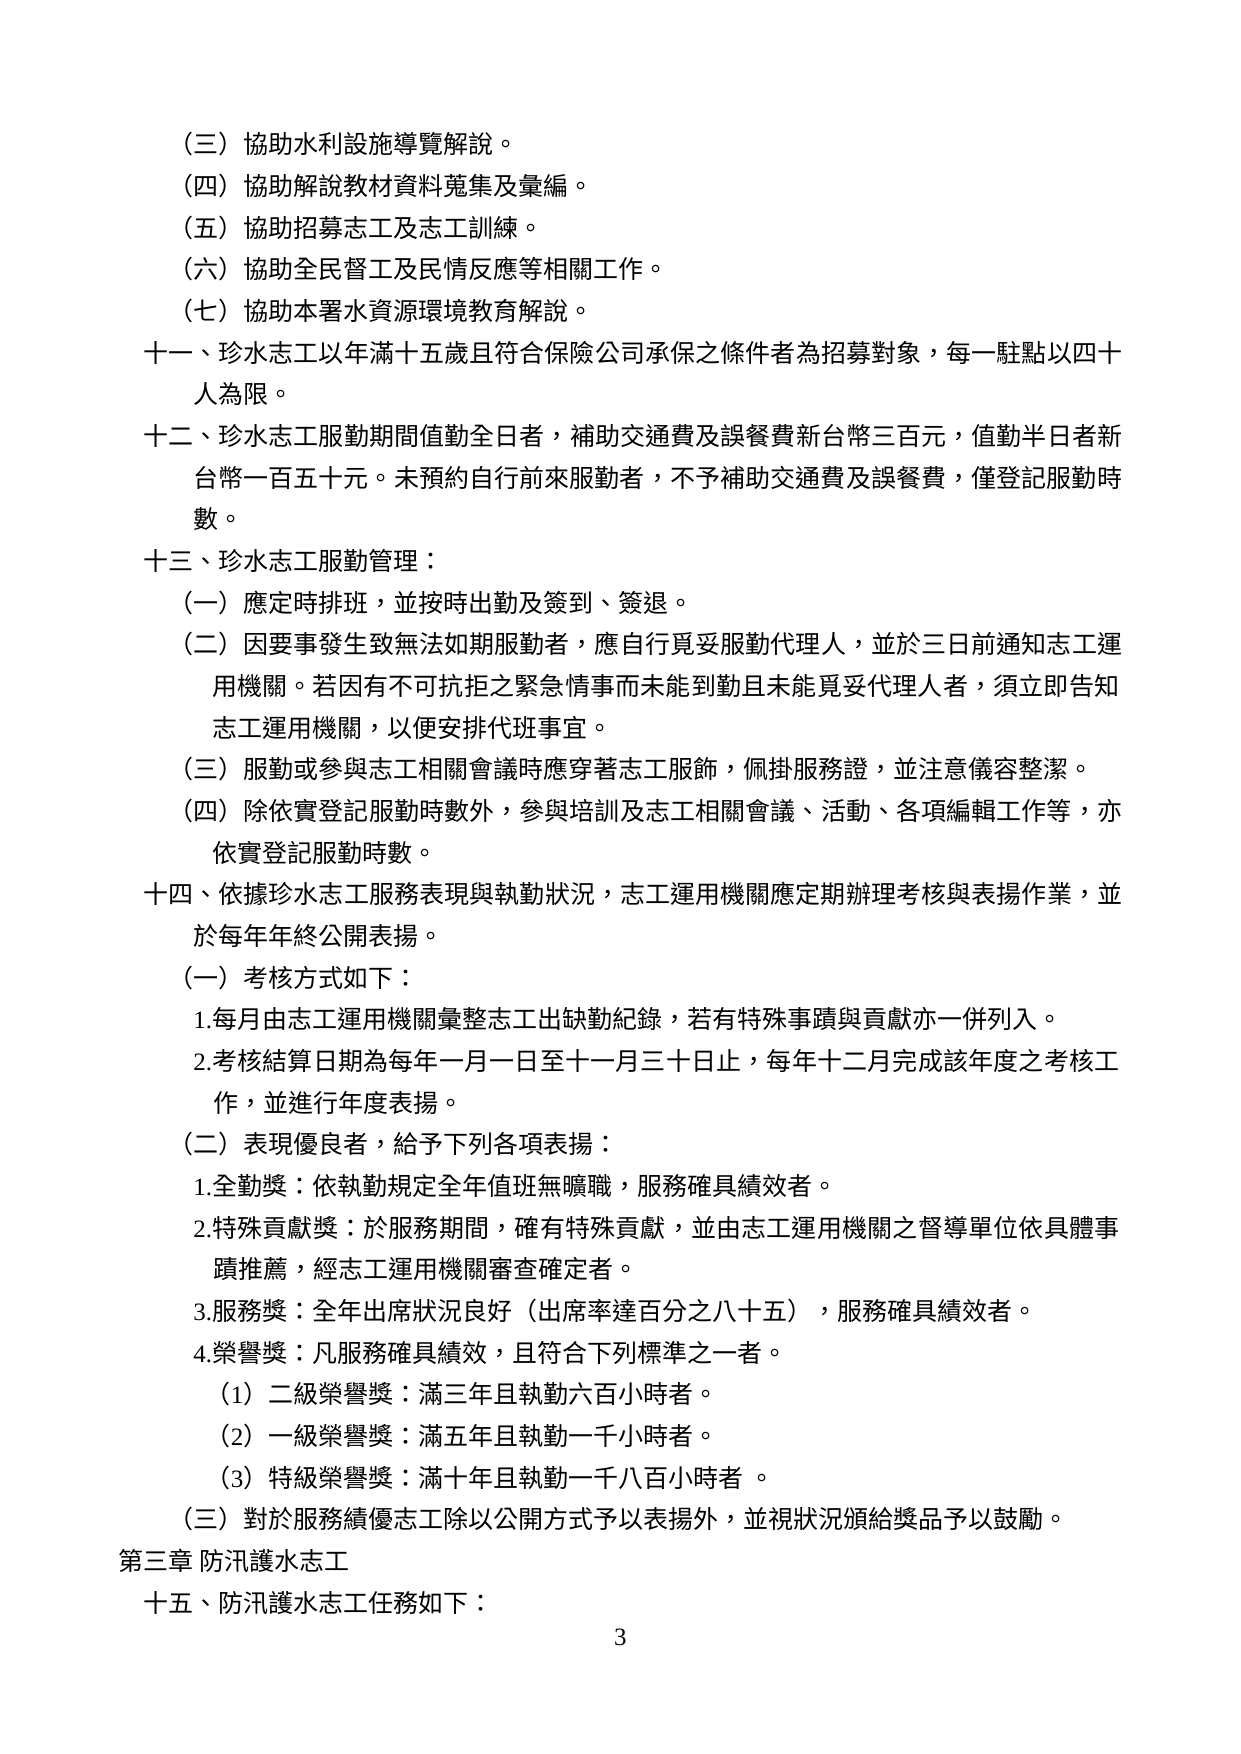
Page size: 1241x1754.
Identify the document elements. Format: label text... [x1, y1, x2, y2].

text 2.特殊貢獻獎：於服務期間，確有特殊貢獻，並由志工運用機關之督導單位依具體事蹟推薦，經志工運用機關審查確定者。 [193, 1204, 1122, 1287]
text （2）一級榮譽獎：滿五年且執勤一千小時者。 [206, 1412, 1122, 1454]
text 第三章 防汛護水志工 [118, 1537, 1122, 1579]
text （三）服勤或參與志工相關會議時應穿著志工服飾，佩掛服務證，並注意儀容整潔。 [168, 746, 1122, 787]
text 1.全勤獎：依執勤規定全年值班無曠職，服務確具績效者。 [193, 1162, 1122, 1204]
text （六）協助全民督工及民情反應等相關工作。 [168, 246, 1122, 287]
text （七）協助本署水資源環境教育解說。 [168, 287, 1122, 329]
text （二）表現優良者，給予下列各項表揚： [168, 1121, 1122, 1162]
text 3.服務獎：全年出席狀況良好（出席率達百分之八十五），服務確具績效者。 [193, 1287, 1122, 1329]
text 4.榮譽獎：凡服務確具績效，且符合下列標準之一者。 [193, 1329, 1122, 1371]
text （四）除依實登記服勤時數外，參與培訓及志工相關會議、活動、各項編輯工作等，亦依實登記服勤時數。 [168, 787, 1122, 871]
text （三）協助水利設施導覽解說。 [168, 121, 1122, 162]
text 2.考核結算日期為每年一月一日至十一月三十日止，每年十二月完成該年度之考核工作，並進行年度表揚。 [193, 1037, 1122, 1121]
text （一）應定時排班，並按時出勤及簽到、簽退。 [168, 579, 1122, 621]
text （3）特級榮譽獎：滿十年且執勤一千八百小時者 。 [206, 1454, 1122, 1496]
text （五）協助招募志工及志工訓練。 [168, 204, 1122, 246]
text 十一、珍水志工以年滿十五歲且符合保險公司承保之條件者為招募對象，每一駐點以四十人為限。 [143, 329, 1122, 412]
text 十二、珍水志工服勤期間值勤全日者，補助交通費及誤餐費新台幣三百元，值勤半日者新台幣一百五十元。未預約自行前來服勤者，不予補助交通費及誤餐費，僅登記服勤時數。 [143, 412, 1122, 537]
text 十五、防汛護水志工任務如下： [143, 1579, 1122, 1621]
text 十三、珍水志工服勤管理： [143, 537, 1122, 579]
text 十四、依據珍水志工服務表現與執勤狀況，志工運用機關應定期辦理考核與表揚作業，並於每年年終公開表揚。 [143, 871, 1122, 954]
text （三）對於服務績優志工除以公開方式予以表揚外，並視狀況頒給獎品予以鼓勵。 [168, 1496, 1122, 1537]
text 1.每月由志工運用機關彙整志工出缺勤紀錄，若有特殊事蹟與貢獻亦一併列入。 [193, 996, 1122, 1037]
text （一）考核方式如下： [168, 954, 1122, 996]
text （四）協助解說教材資料蒐集及彙編。 [168, 162, 1122, 204]
text （二）因要事發生致無法如期服勤者，應自行覓妥服勤代理人，並於三日前通知志工運用機關。若因有不可抗拒之緊急情事而未能到勤且未能覓妥代理人者，須立即告知志工運用機關，以便安排代班事宜。 [168, 621, 1122, 746]
text （1）二級榮譽獎：滿三年且執勤六百小時者。 [206, 1371, 1122, 1412]
